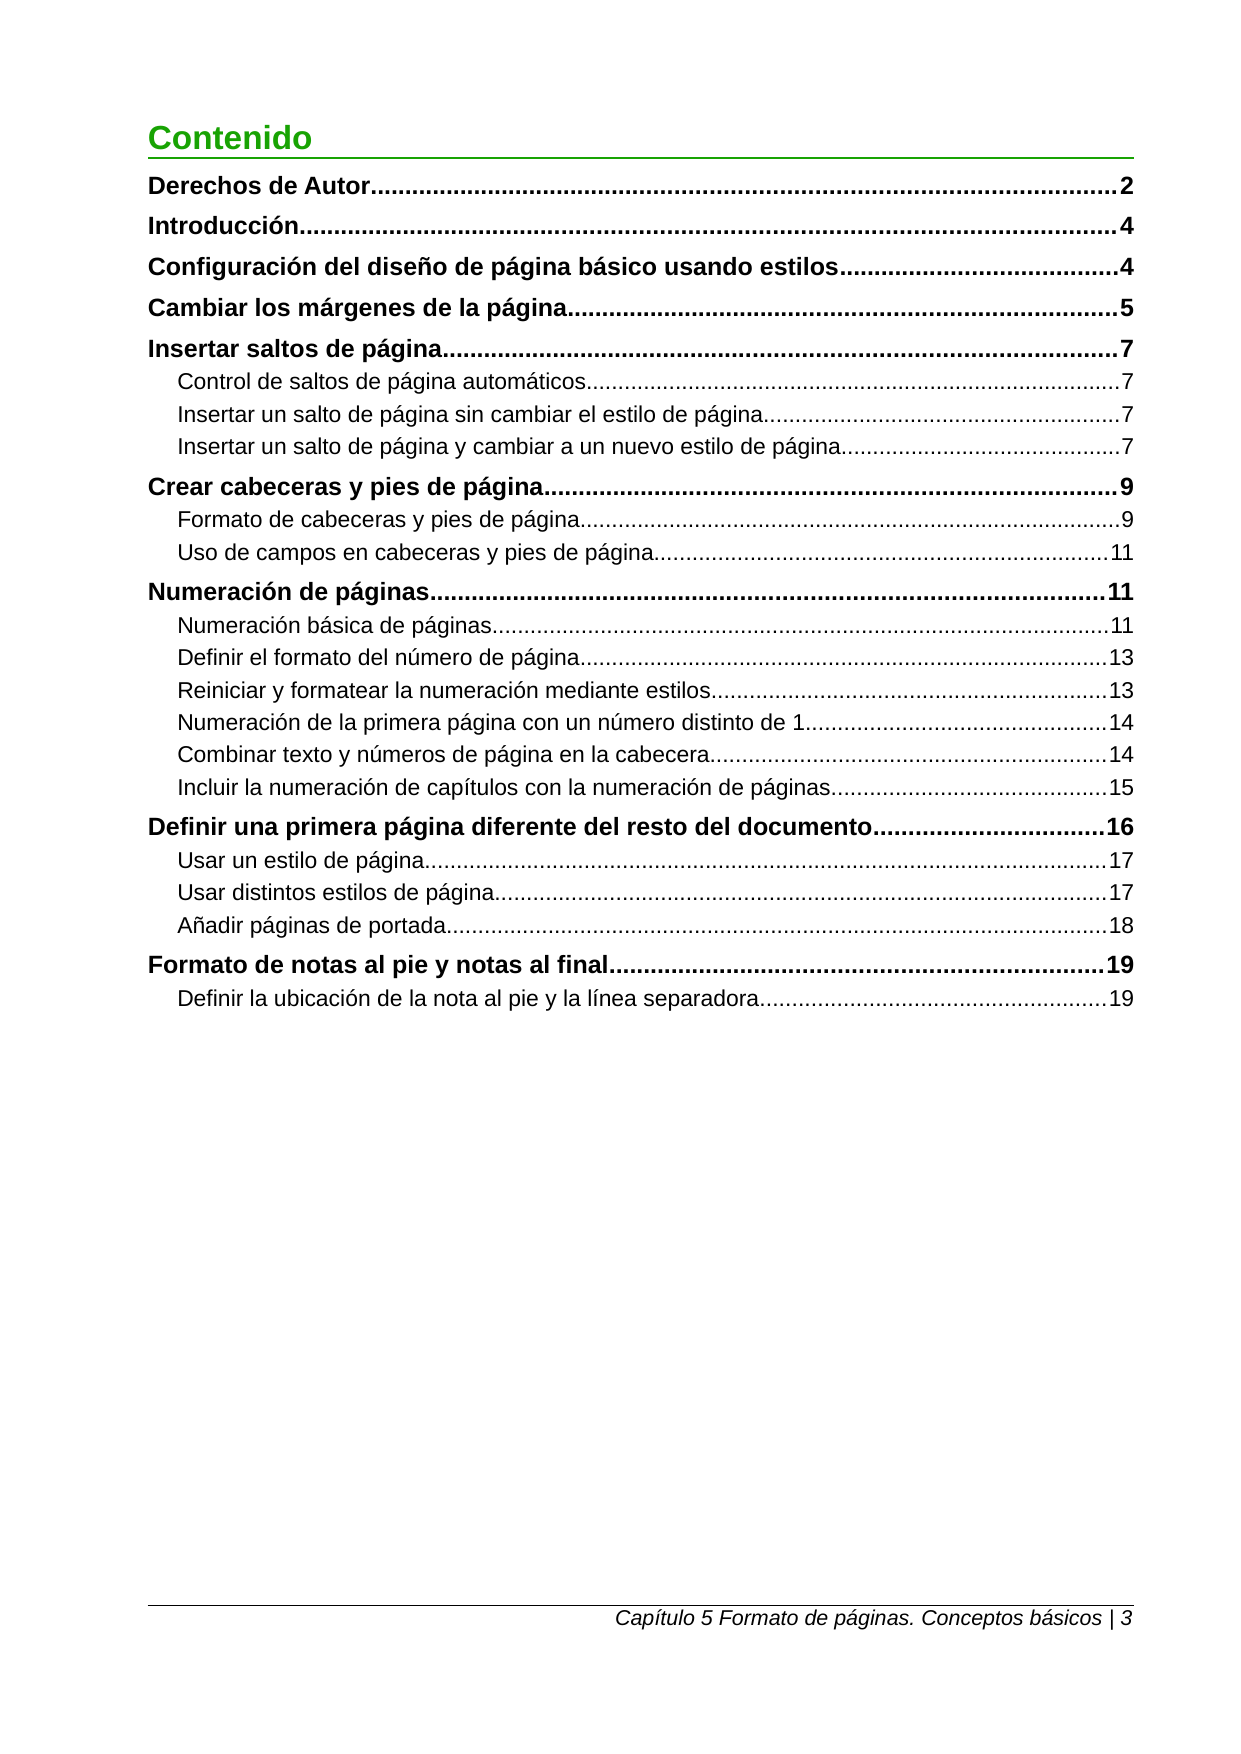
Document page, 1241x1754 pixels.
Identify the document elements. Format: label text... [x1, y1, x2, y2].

text Formato de cabeceras y pies de página 9 [177, 506, 1134, 533]
text Derechos de Autor 2 [148, 171, 1134, 199]
text Insertar saltos de página 7 [148, 333, 1134, 362]
text Control de saltos de página automáticos 7 [177, 368, 1134, 395]
text Reiniciar y formatear la numeración mediante estilos 13 [177, 677, 1134, 703]
text Formato de notas al pie y notas al final 19 [148, 950, 1134, 979]
text Usar un estilo de página 17 [177, 847, 1134, 873]
text Crear cabeceras y pies de página 9 [148, 471, 1134, 500]
text Combinar texto y números de página en la cabecera 14 [177, 741, 1134, 768]
text Añadir páginas de portada 18 [177, 912, 1134, 938]
text Definir la ubicación de la nota al pie y la línea separadora 19 [177, 985, 1134, 1011]
text Uso de campos en cabeceras y pies de página 11 [177, 539, 1134, 565]
text Definir una primera página diferente del resto del documento 16 [148, 812, 1134, 841]
text Incluir la numeración de capítulos con la numeración de páginas 15 [177, 774, 1134, 800]
text Definir el formato del número de página 13 [177, 644, 1134, 671]
text Numeración de páginas 11 [148, 577, 1134, 606]
text Configuración del diseño de página básico usando estilos 4 [148, 252, 1134, 281]
text Insertar un salto de página sin cambiar el estilo de página 7 [177, 401, 1134, 427]
subtitle Contenido [148, 118, 1134, 157]
text Numeración básica de páginas 11 [177, 612, 1134, 638]
text Insertar un salto de página y cambiar a un nuevo estilo de página 7 [177, 433, 1134, 459]
text Numeración de la primera página con un número distinto de 1 14 [177, 709, 1134, 735]
text Usar distintos estilos de página 17 [177, 879, 1134, 906]
text Cambiar los márgenes de la página 5 [148, 293, 1134, 322]
text Introducción 4 [148, 211, 1134, 240]
